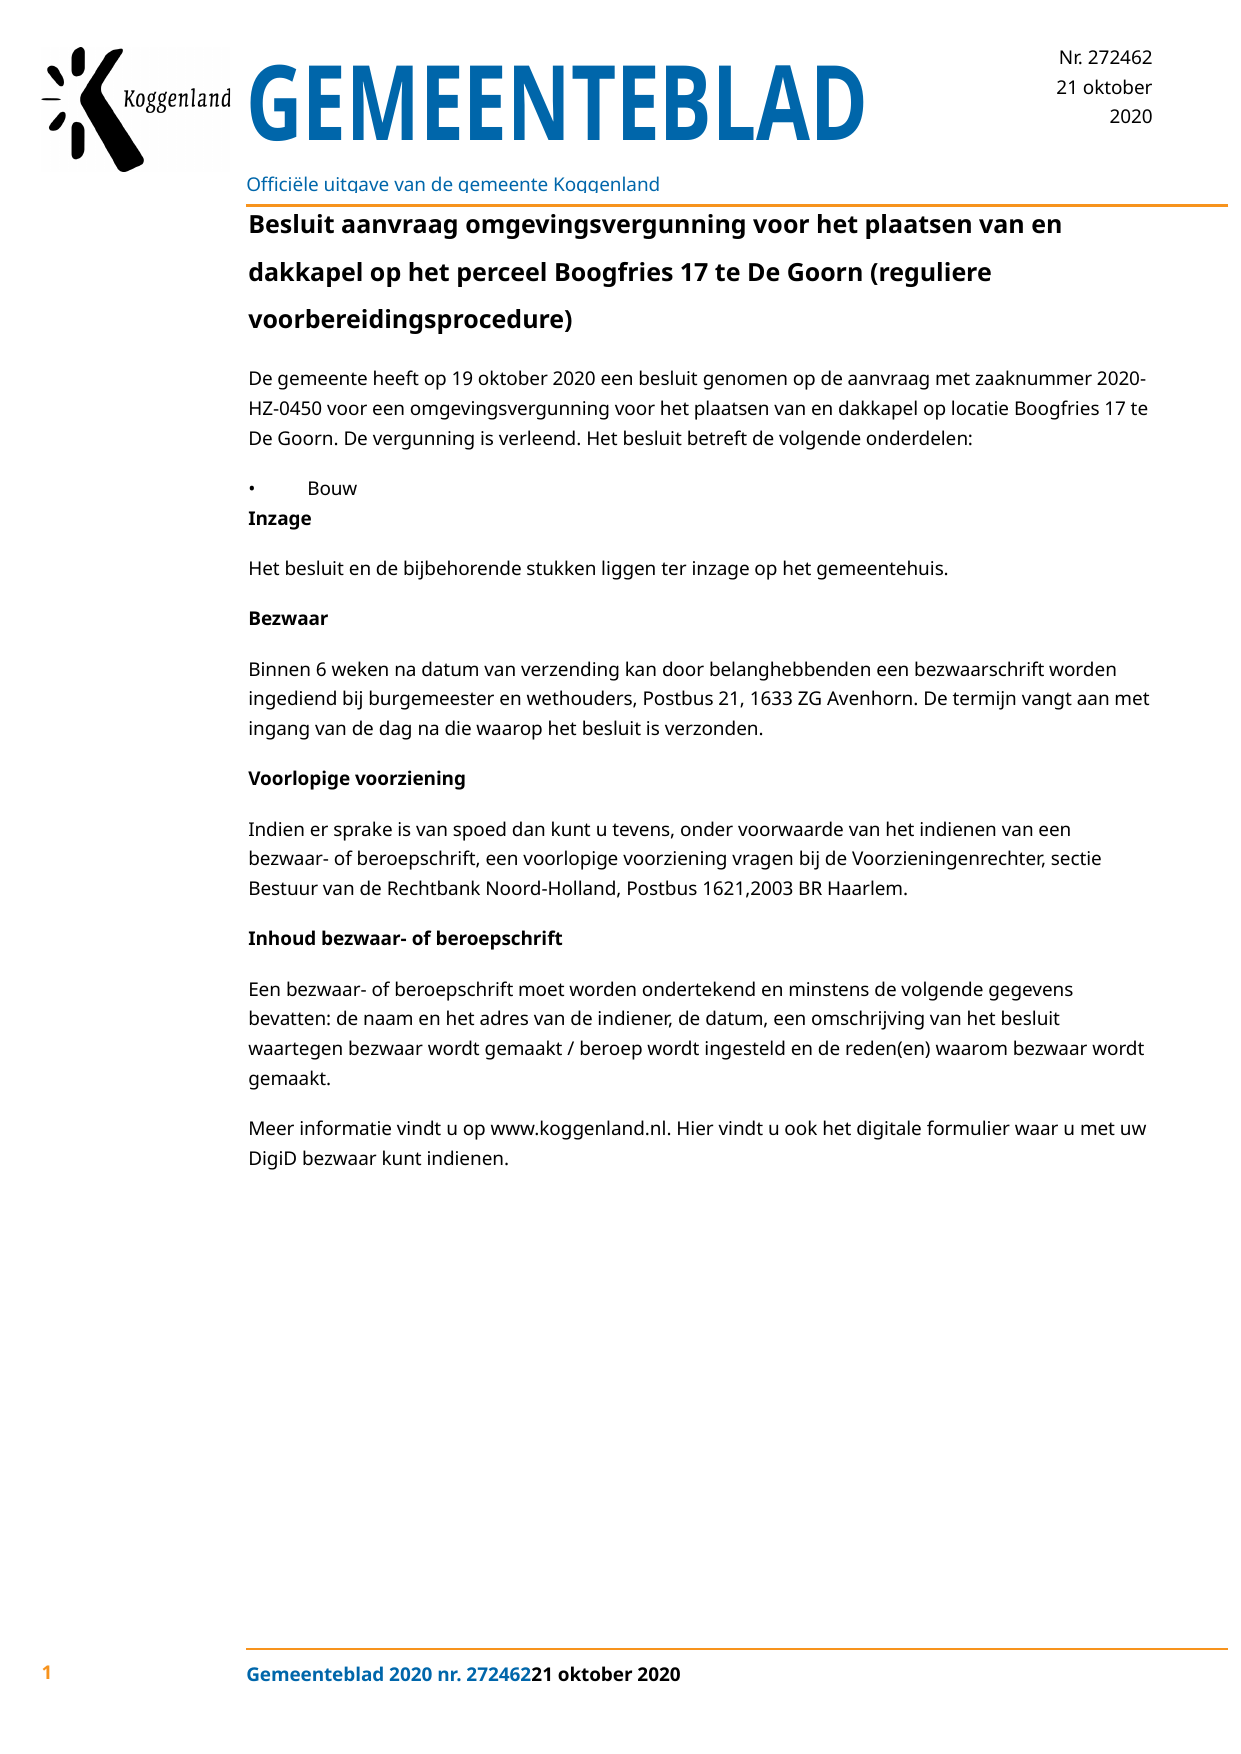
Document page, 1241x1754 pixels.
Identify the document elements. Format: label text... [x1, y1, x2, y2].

list Bouw [248, 475, 1152, 501]
text Meer informatie vindt u op www.koggenland.nl. Hier vindt u ook het digitale formulier waar u met uw DigiD bezwaar kunt indienen. [248, 1115, 1152, 1170]
text Inhoud bezwaar- of beroepschrift [248, 926, 1152, 951]
picture [41, 47, 231, 172]
text Het besluit en de bijbehorende stukken liggen ter inzage op het gemeentehuis. [248, 555, 1152, 581]
text Voorlopige voorziening [248, 766, 1152, 791]
text Besluit aanvraag omgevingsvergunning voor het plaatsen van en dakkapel op het perceel Boogfries 17 te De Goorn (reguliere voorbereidingsprocedure) [248, 207, 1152, 336]
text Een bezwaar- of beroepschrift moet worden ondertekend en minstens de volgende gegevens bevatten: de naam en het adres van de indiener, de datum, een omschrijving van het besluit waartegen bezwaar wordt gemaakt / beroep wordt ingesteld en de reden(en) waarom bezwaar wordt gemaakt. [248, 976, 1152, 1090]
text Indien er sprake is van spoed dan kunt u tevens, onder voorwaarde van het indienen van een bezwaar- of beroepschrift, een voorlopige voorziening vragen bij de Voorzieningenrechter, sectie Bestuur van de Rechtbank Noord-Holland, Postbus 1621,2003 BR Haarlem. [248, 816, 1152, 901]
text Inzage [248, 505, 1152, 530]
text Binnen 6 weken na datum van verzending kan door belanghebbenden een bezwaarschrift worden ingediend bij burgemeester en wethouders, Postbus 21, 1633 ZG Avenhorn. De termijn vangt aan met ingang van de dag na die waarop het besluit is verzonden. [248, 656, 1152, 741]
text De gemeente heeft op 19 oktober 2020 een besluit genomen op de aanvraag met zaaknummer 2020-HZ-0450 voor een omgevingsvergunning voor het plaatsen van en dakkapel op locatie Boogfries 17 te De Goorn. De vergunning is verleend. Het besluit betreft de volgende onderdelen: [248, 366, 1152, 450]
text Bezwaar [248, 606, 1152, 631]
